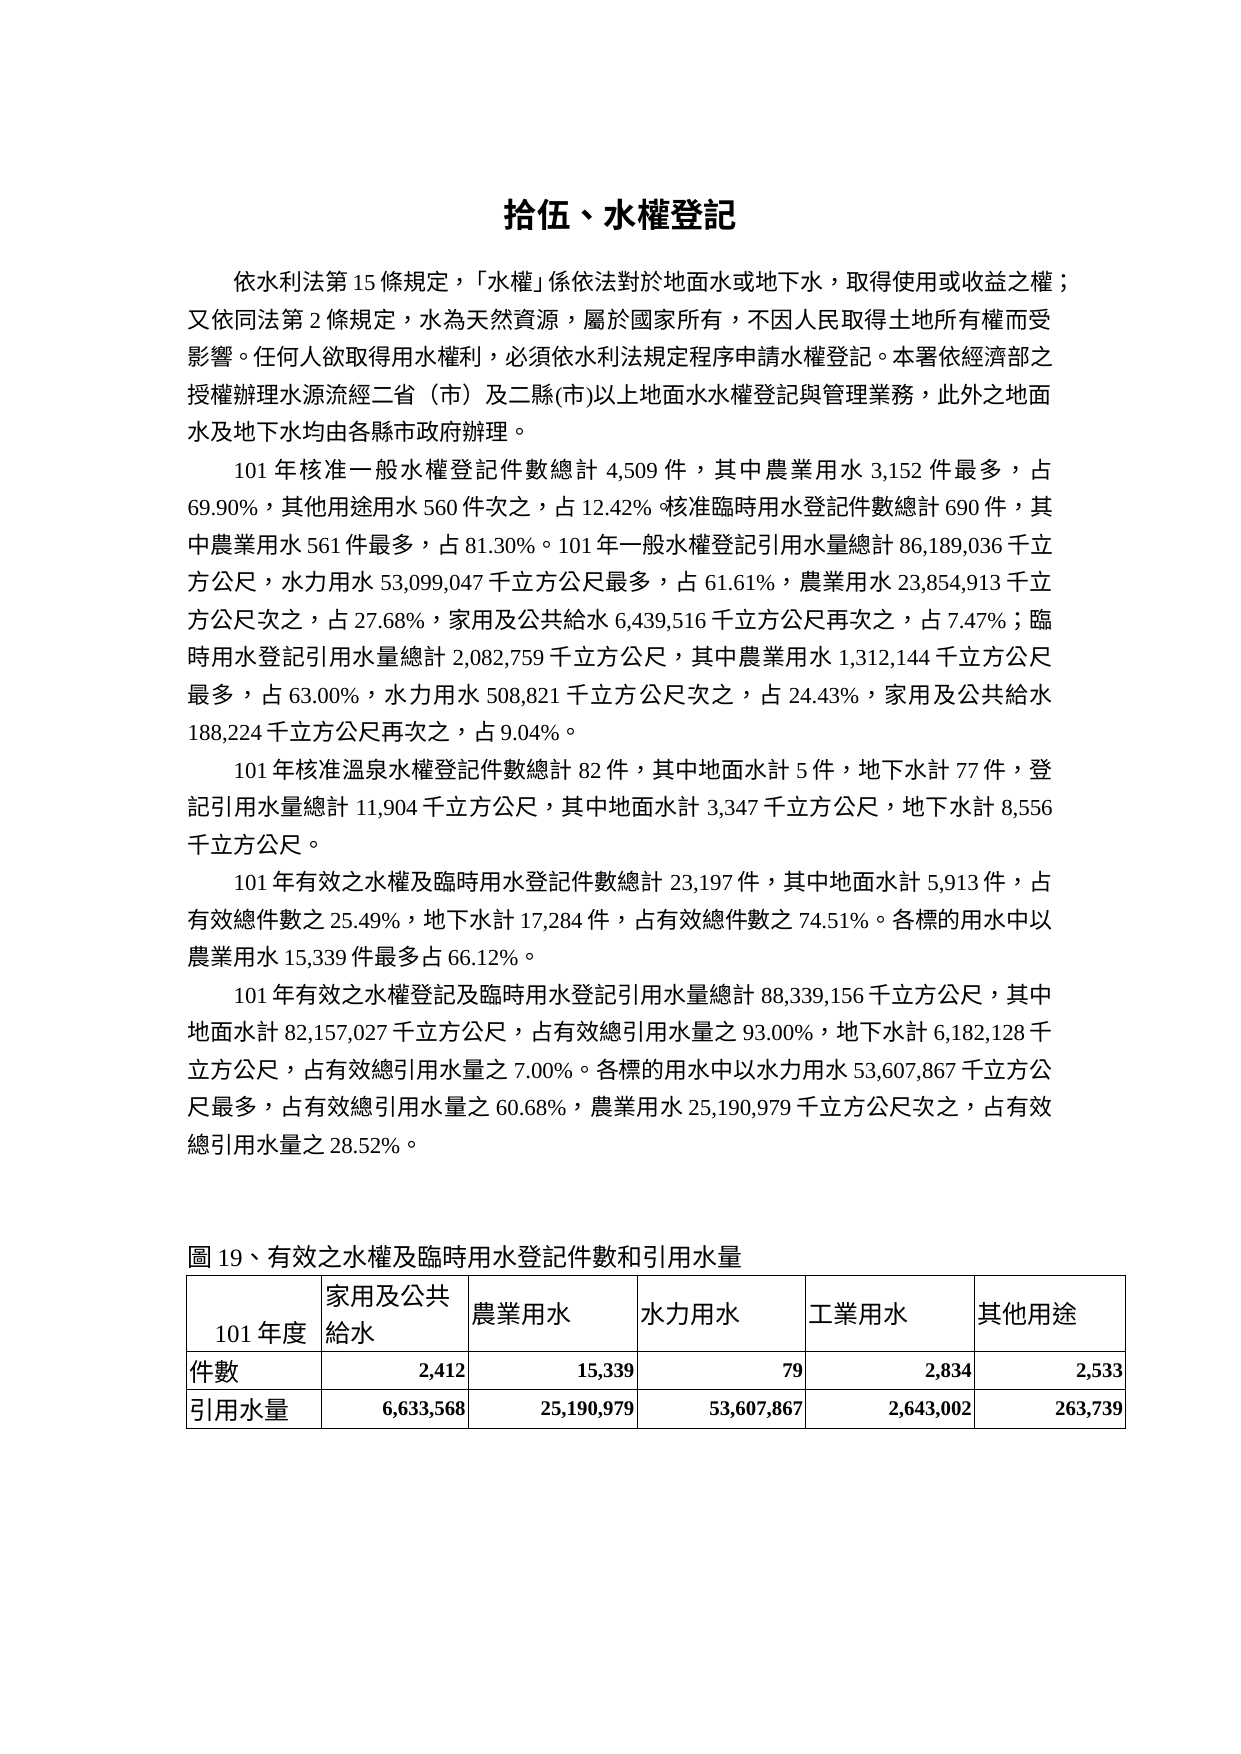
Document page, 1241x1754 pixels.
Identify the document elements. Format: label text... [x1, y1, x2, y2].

table_header 其他用途 [975, 1276, 1125, 1351]
table_cell 6,633,568 [322, 1390, 468, 1428]
table_cell 79 [638, 1352, 805, 1389]
table_header 水力用水 [638, 1276, 805, 1351]
text 101年有效之水權登記及臨時用水登記引用水量總計88,339,156千立方公尺，其中地面水計82,157,027千立方公尺，占有效總引用水量之93.00%，地下水計6,182,128千立方公尺，占有效總引用水量之7.00%。各標的用水中以水力用水53,607,867千立方公尺最多，占有效總引用水量之60.68%，農業用水25,190,979千立方公尺次之，占有效總引用水量之28.52%。 [187, 974, 1053, 1162]
text 101年有效之水權及臨時用水登記件數總計23,197件，其中地面水計5,913件，占有效總件數之25.49%，地下水計17,284件，占有效總件數之74.51%。各標的用水中以農業用水15,339件最多占66.12%。 [187, 862, 1053, 974]
text 101年核准一般水權登記件數總計4,509件，其中農業用水3,152件最多，占69.90%，其他用途用水560件次之，占12.42%。核准臨時用水登記件數總計690件，其中農業用水561件最多，占81.30%。101年一般水權登記引用水量總計86,189,036千立方公尺，水力用水53,099,047千立方公尺最多，占61.61%，農業用水23,854,913千立方公尺次之，占27.68%，家用及公共給水6,439,516千立方公尺再次之，占7.47%；臨時用水登記引用水量總計2,082,759千立方公尺，其中農業用水1,312,144千立方公尺最多，占63.00%，水力用水508,821千立方公尺次之，占24.43%，家用及公共給水188,224千立方公尺再次之，占9.04%。 [187, 449, 1053, 749]
text 101年核准溫泉水權登記件數總計82件，其中地面水計5件，地下水計77件，登記引用水量總計11,904千立方公尺，其中地面水計3,347千立方公尺，地下水計8,556千立方公尺。 [187, 749, 1053, 862]
table_header 101年度 [187, 1276, 321, 1351]
text 依水利法第15條規定，「水權」係依法對於地面水或地下水，取得使用或收益之權；又依同法第2條規定，水為天然資源，屬於國家所有，不因人民取得土地所有權而受影響。任何人欲取得用水權利，必須依水利法規定程序申請水權登記。本署依經濟部之授權辦理水源流經二省（市）及二縣(市)以上地面水水權登記與管理業務，此外之地面水及地下水均由各縣市政府辦理。 [187, 262, 1053, 449]
text 圖19、有效之水權及臨時用水登記件數和引用水量 [187, 1237, 1053, 1274]
table_cell 2,834 [806, 1352, 974, 1389]
table_cell 53,607,867 [638, 1390, 805, 1428]
table_header 工業用水 [806, 1276, 974, 1351]
table_cell 263,739 [975, 1390, 1125, 1428]
table_cell 2,533 [975, 1352, 1125, 1389]
table_cell 件數 [187, 1352, 321, 1389]
table_header 農業用水 [469, 1276, 637, 1351]
table_cell 15,339 [469, 1352, 637, 1389]
table_header 家用及公共給水 [322, 1276, 468, 1351]
table_cell 2,643,002 [806, 1390, 974, 1428]
table_cell 引用水量 [187, 1390, 321, 1428]
text 拾伍、水權登記 [187, 176, 1053, 251]
table_cell 2,412 [322, 1352, 468, 1389]
table_cell 25,190,979 [469, 1390, 637, 1428]
